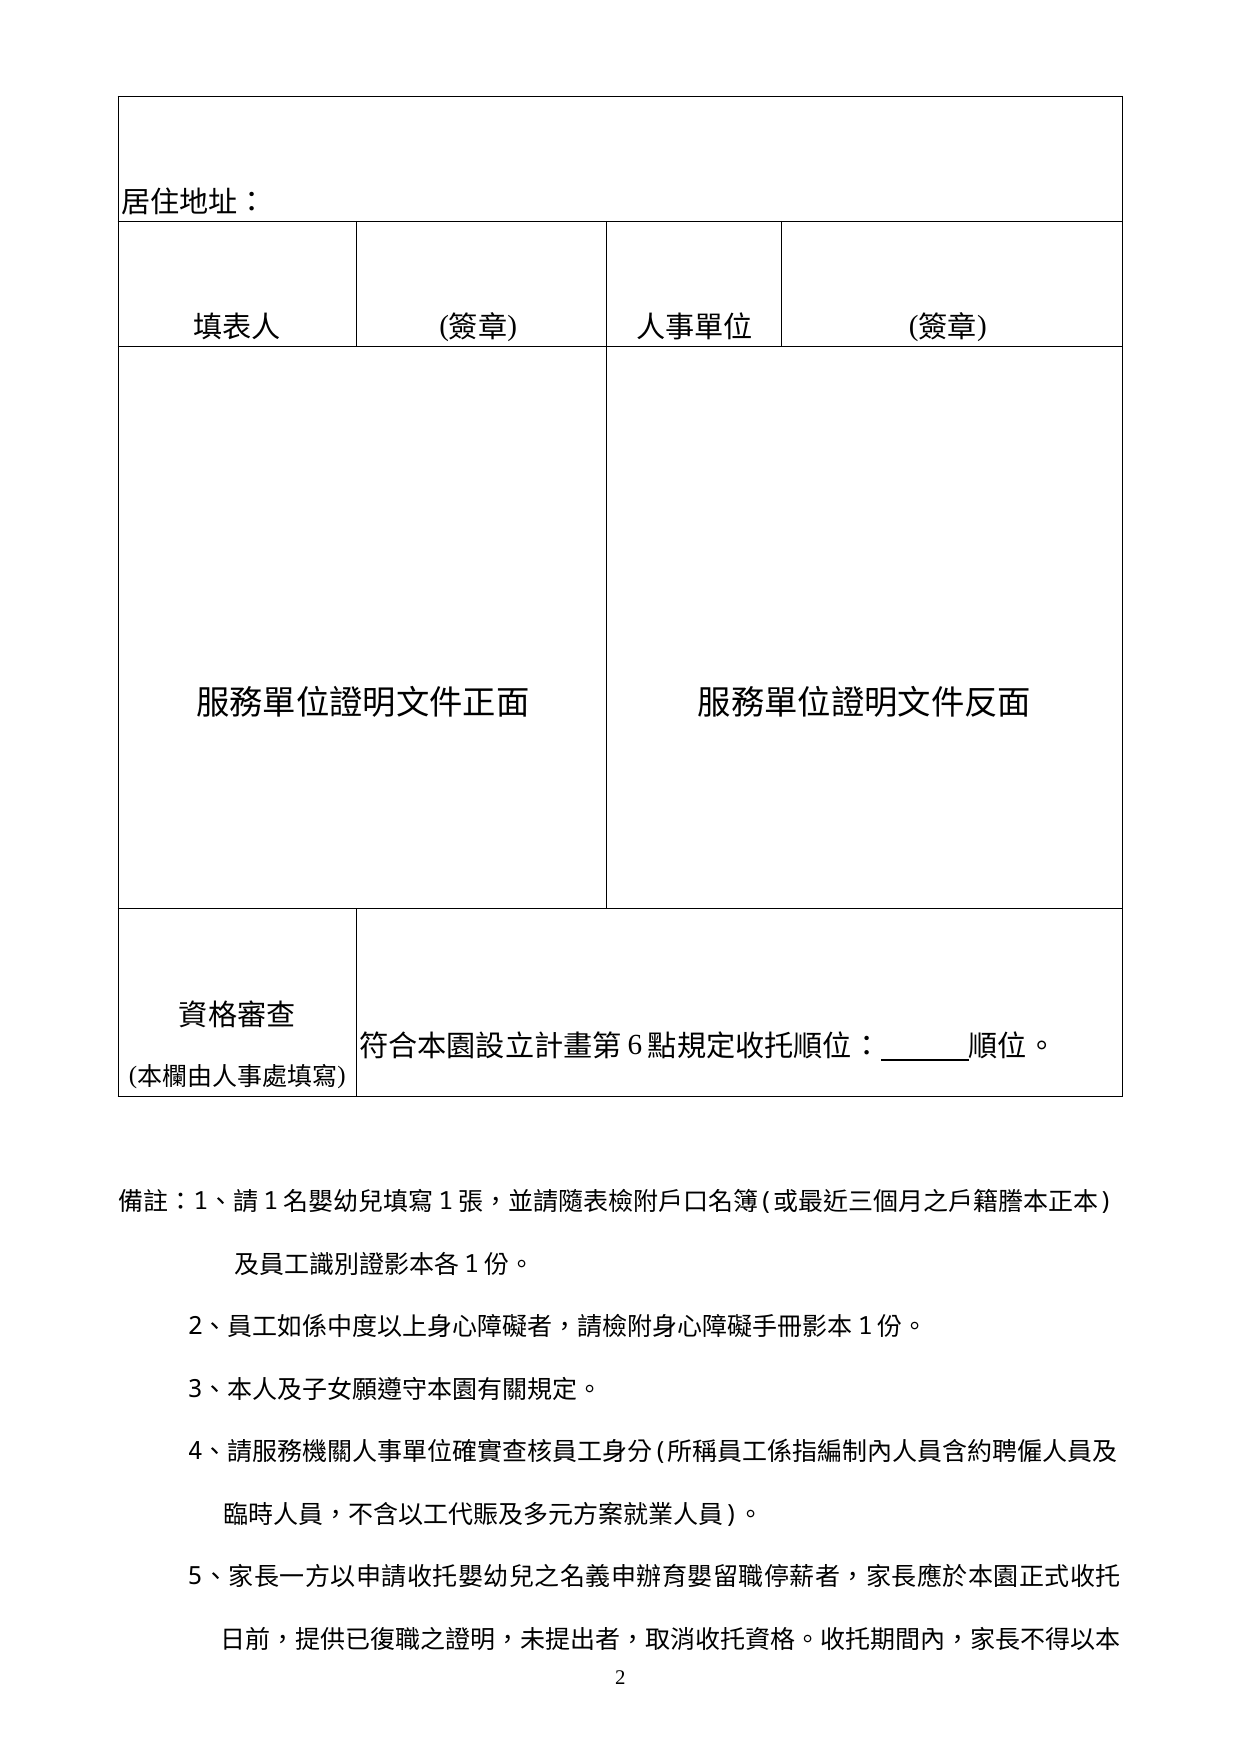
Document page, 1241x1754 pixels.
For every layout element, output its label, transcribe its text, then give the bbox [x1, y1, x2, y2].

text 2、員工如係中度以上身心障礙者，請檢附身心障礙手冊影本1份。 [188, 1283, 1122, 1346]
text 備註：1、請1名嬰幼兒填寫1張，並請隨表檢附戶口名簿(或最近三個月之戶籍謄本正本)及員工識別證影本各1份。 [118, 1158, 1122, 1283]
table_cell 填表人 [119, 222, 356, 346]
text 3、本人及子女願遵守本園有關規定。 [118, 1346, 1122, 1408]
table_cell 服務單位證明文件正面 [119, 347, 606, 908]
table_cell 居住地址： [119, 97, 1122, 221]
table_cell 人事單位 [607, 222, 781, 346]
text 4、請服務機關人事單位確實查核員工身分(所稱員工係指編制內人員含約聘僱人員及臨時人員，不含以工代賑及多元方案就業人員)。 [188, 1408, 1122, 1533]
table_cell 符合本園設立計畫第6點規定收托順位： 順位。 [357, 909, 1122, 1096]
table_cell (簽章) [782, 222, 1122, 346]
table_cell (簽章) [357, 222, 606, 346]
text 5、家長一方以申請收托嬰幼兒之名義申辦育嬰留職停薪者，家長應於本園正式收托日前，提供已復職之證明，未提出者，取消收托資格。收托期間內，家長不得以本 [187, 1533, 1122, 1658]
table_cell 資格審查 (本欄由人事處填寫) [119, 909, 356, 1096]
table_cell 服務單位證明文件反面 [607, 347, 1122, 908]
